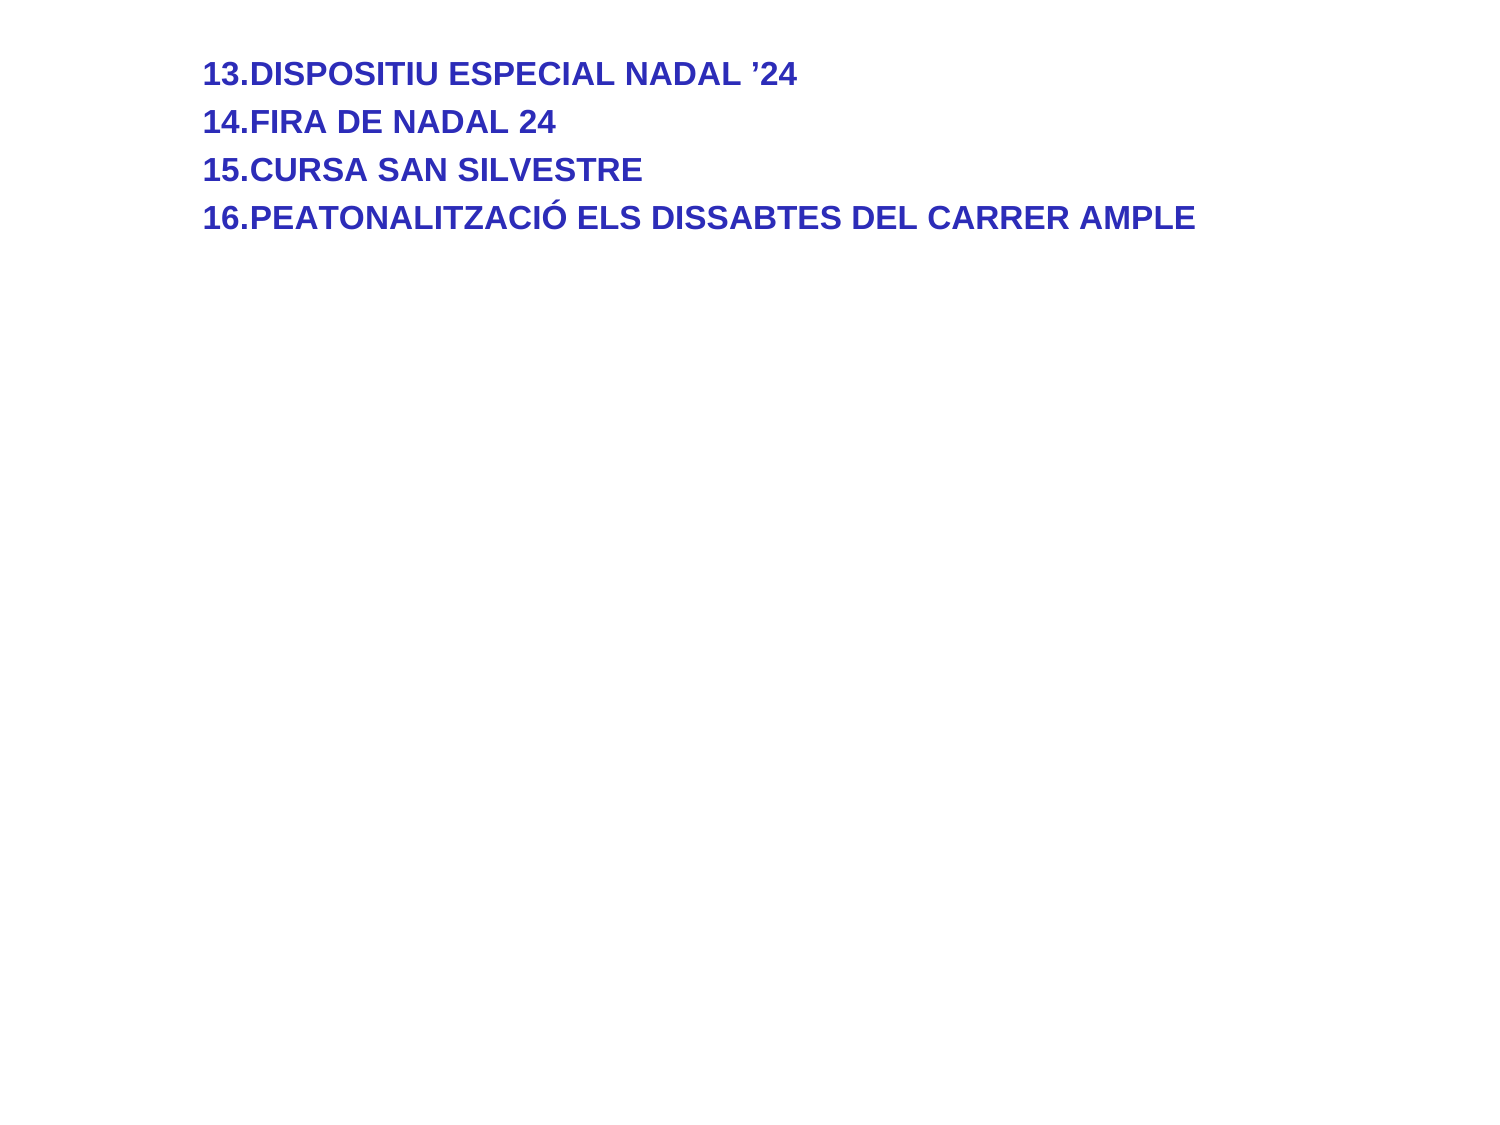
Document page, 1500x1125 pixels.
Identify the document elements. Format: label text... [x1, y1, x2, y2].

text 15.CURSA SAN SILVESTRE [202, 150, 1287, 189]
text 14.FIRA DE NADAL 24 [202, 102, 1287, 141]
text 13.DISPOSITIU ESPECIAL NADAL ’24 [202, 54, 1287, 93]
text 16.PEATONALITZACIÓ ELS DISSABTES DEL CARRER AMPLE [202, 198, 1287, 237]
